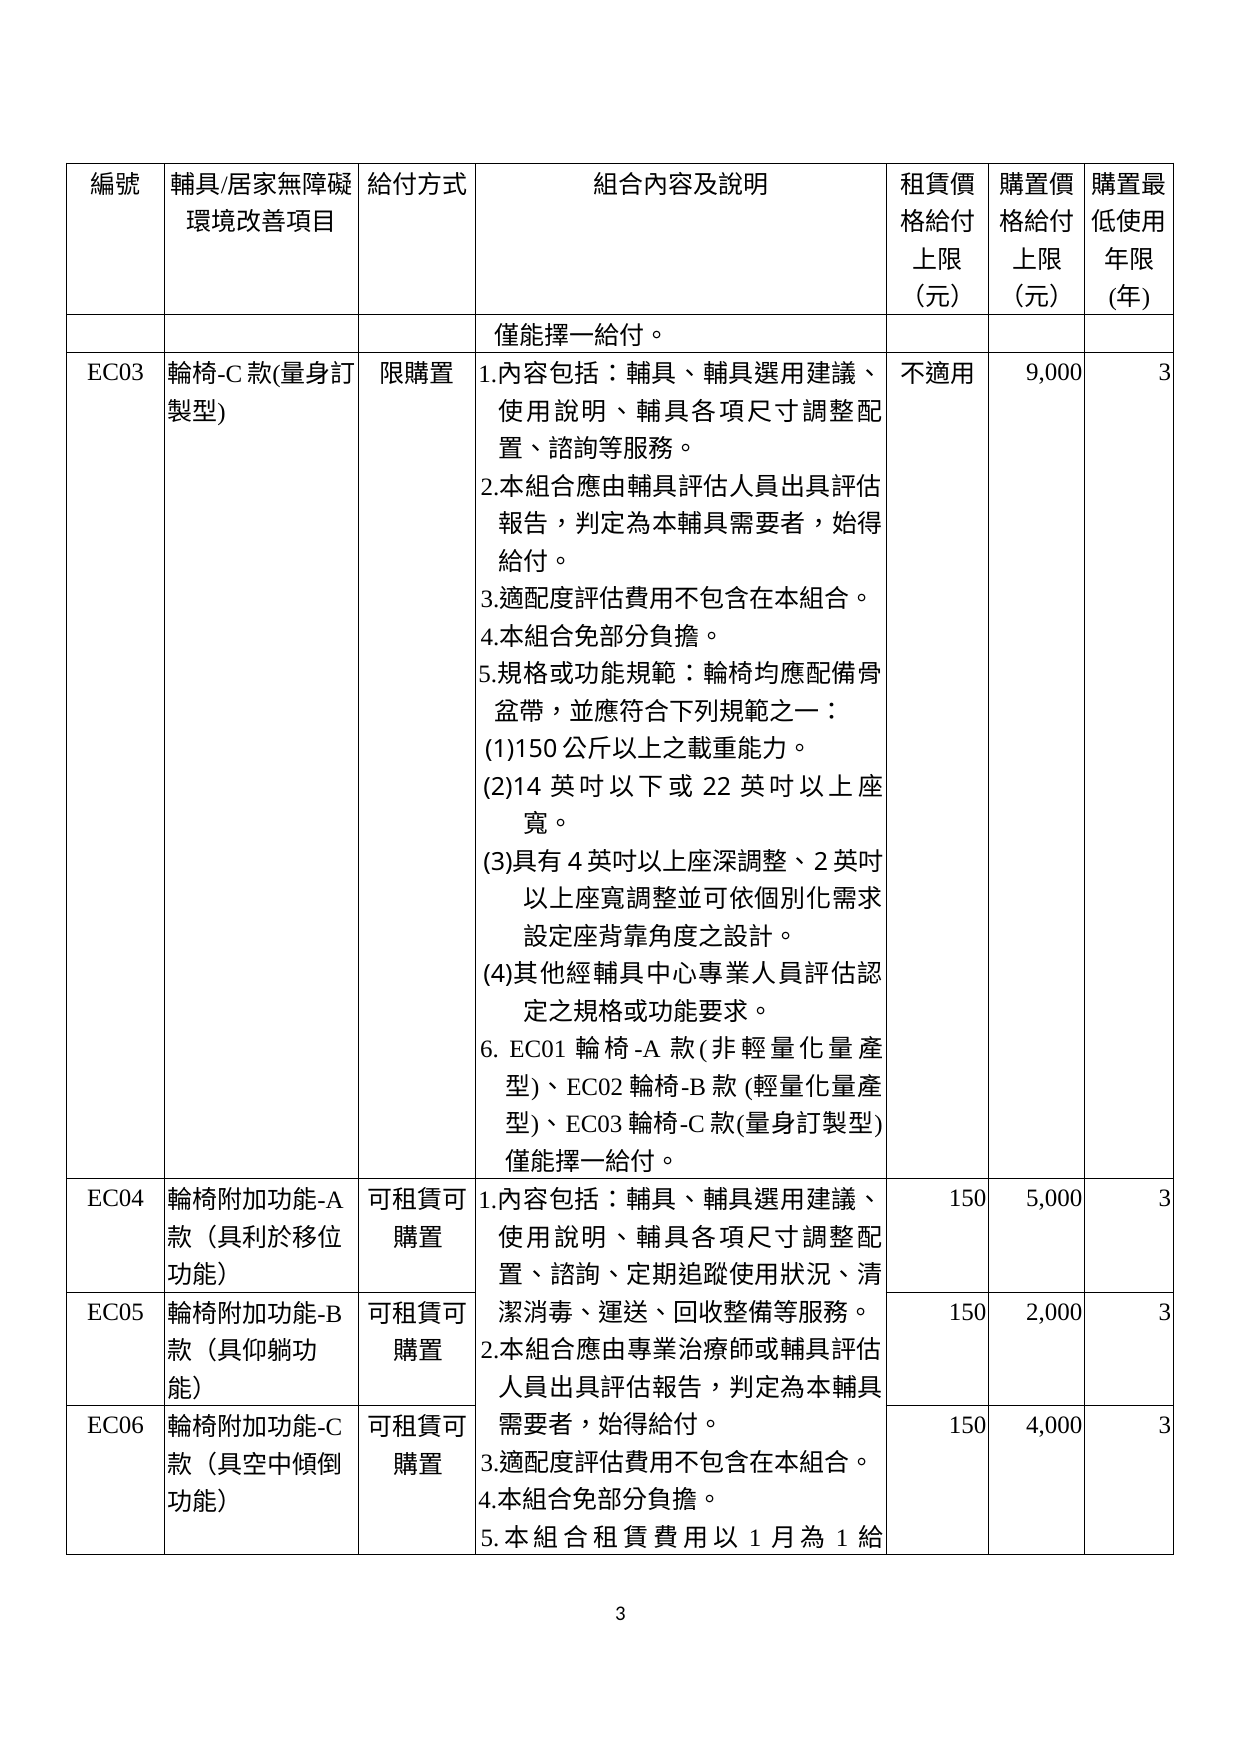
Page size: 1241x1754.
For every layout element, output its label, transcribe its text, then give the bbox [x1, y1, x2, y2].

table_cell [165, 315, 358, 352]
table_cell EC04 [67, 1179, 164, 1292]
table_header 給付方式 [359, 164, 475, 313]
table_cell 輪椅-C款(量身訂製型) [165, 353, 358, 1178]
table_cell 輪椅附加功能-B款（具仰躺功能） [165, 1293, 358, 1405]
table_cell 可租賃可購置 [359, 1179, 475, 1292]
table_header 輔具/居家無障礙環境改善項目 [165, 164, 358, 313]
table_cell 3 [1085, 1293, 1173, 1405]
table_header 購置價格給付上限 （元） [989, 164, 1084, 313]
table_cell 不適用 [887, 353, 988, 1178]
table_cell 輪椅附加功能-C款（具空中傾倒功能） [165, 1406, 358, 1554]
table_header 編號 [67, 164, 164, 313]
table_cell 僅能擇一給付。 [476, 315, 886, 352]
table_cell 3 [1085, 353, 1173, 1178]
table_cell [989, 315, 1084, 352]
table_header 租賃價格給付上限 （元） [887, 164, 988, 313]
table_header 組合內容及說明 [476, 164, 886, 313]
table_cell [1085, 315, 1173, 352]
table_cell [67, 315, 164, 352]
table_cell EC06 [67, 1406, 164, 1554]
table_header 購置最低使用年限(年) [1085, 164, 1173, 313]
table_cell 可租賃可購置 [359, 1406, 475, 1554]
table_cell [359, 315, 475, 352]
table_cell 輪椅附加功能-A款（具利於移位功能） [165, 1179, 358, 1292]
table_cell 1.內容包括：輔具、輔具選用建議、使用說明、輔具各項尺寸調整配置、諮詢、定期追蹤使用狀況、清潔消毒、運送、回收整備等服務。 2.本組合應由專業治療師或輔具評估人員出具評估報告，判定為本輔具需要者，始得給付。 3.適配度評估費用不包含在本組合。 4.本組合免部分負擔。 5.本組合租賃費用以1月為1給 [476, 1179, 886, 1554]
table_cell 限購置 [359, 353, 475, 1178]
table_cell [887, 315, 988, 352]
table_cell 可租賃可購置 [359, 1293, 475, 1405]
table_cell EC05 [67, 1293, 164, 1405]
table_cell 150 [887, 1179, 988, 1292]
table_cell 3 [1085, 1406, 1173, 1554]
table_cell 3 [1085, 1179, 1173, 1292]
table_cell 150 [887, 1406, 988, 1554]
table_cell 1.內容包括：輔具、輔具選用建議、使用說明、輔具各項尺寸調整配置、諮詢等服務。 2.本組合應由輔具評估人員出具評估報告，判定為本輔具需要者，始得給付。 3.適配度評估費用不包含在本組合。 4.本組合免部分負擔。 5.規格或功能規範：輪椅均應配備骨 盆帶，並應符合下列規範之一： (1)150公斤以上之載重能力。 (2)14英吋以下或22英吋以上座寬。 (3)具有4英吋以上座深調整、2英吋以上座寬調整並可依個別化需求設定座背靠角度之設計。 (4)其他經輔具中心專業人員評估認定之規格或功能要求。 6. EC01輪椅-A款(非輕量化量產型)、EC02輪椅-B款 (輕量化量產型)、EC03輪椅-C款(量身訂製型)僅能擇一給付。 [476, 353, 886, 1178]
table_cell 5,000 [989, 1179, 1084, 1292]
table_cell 4,000 [989, 1406, 1084, 1554]
table_cell 150 [887, 1293, 988, 1405]
table_cell 2,000 [989, 1293, 1084, 1405]
table_cell 9,000 [989, 353, 1084, 1178]
table_cell EC03 [67, 353, 164, 1178]
